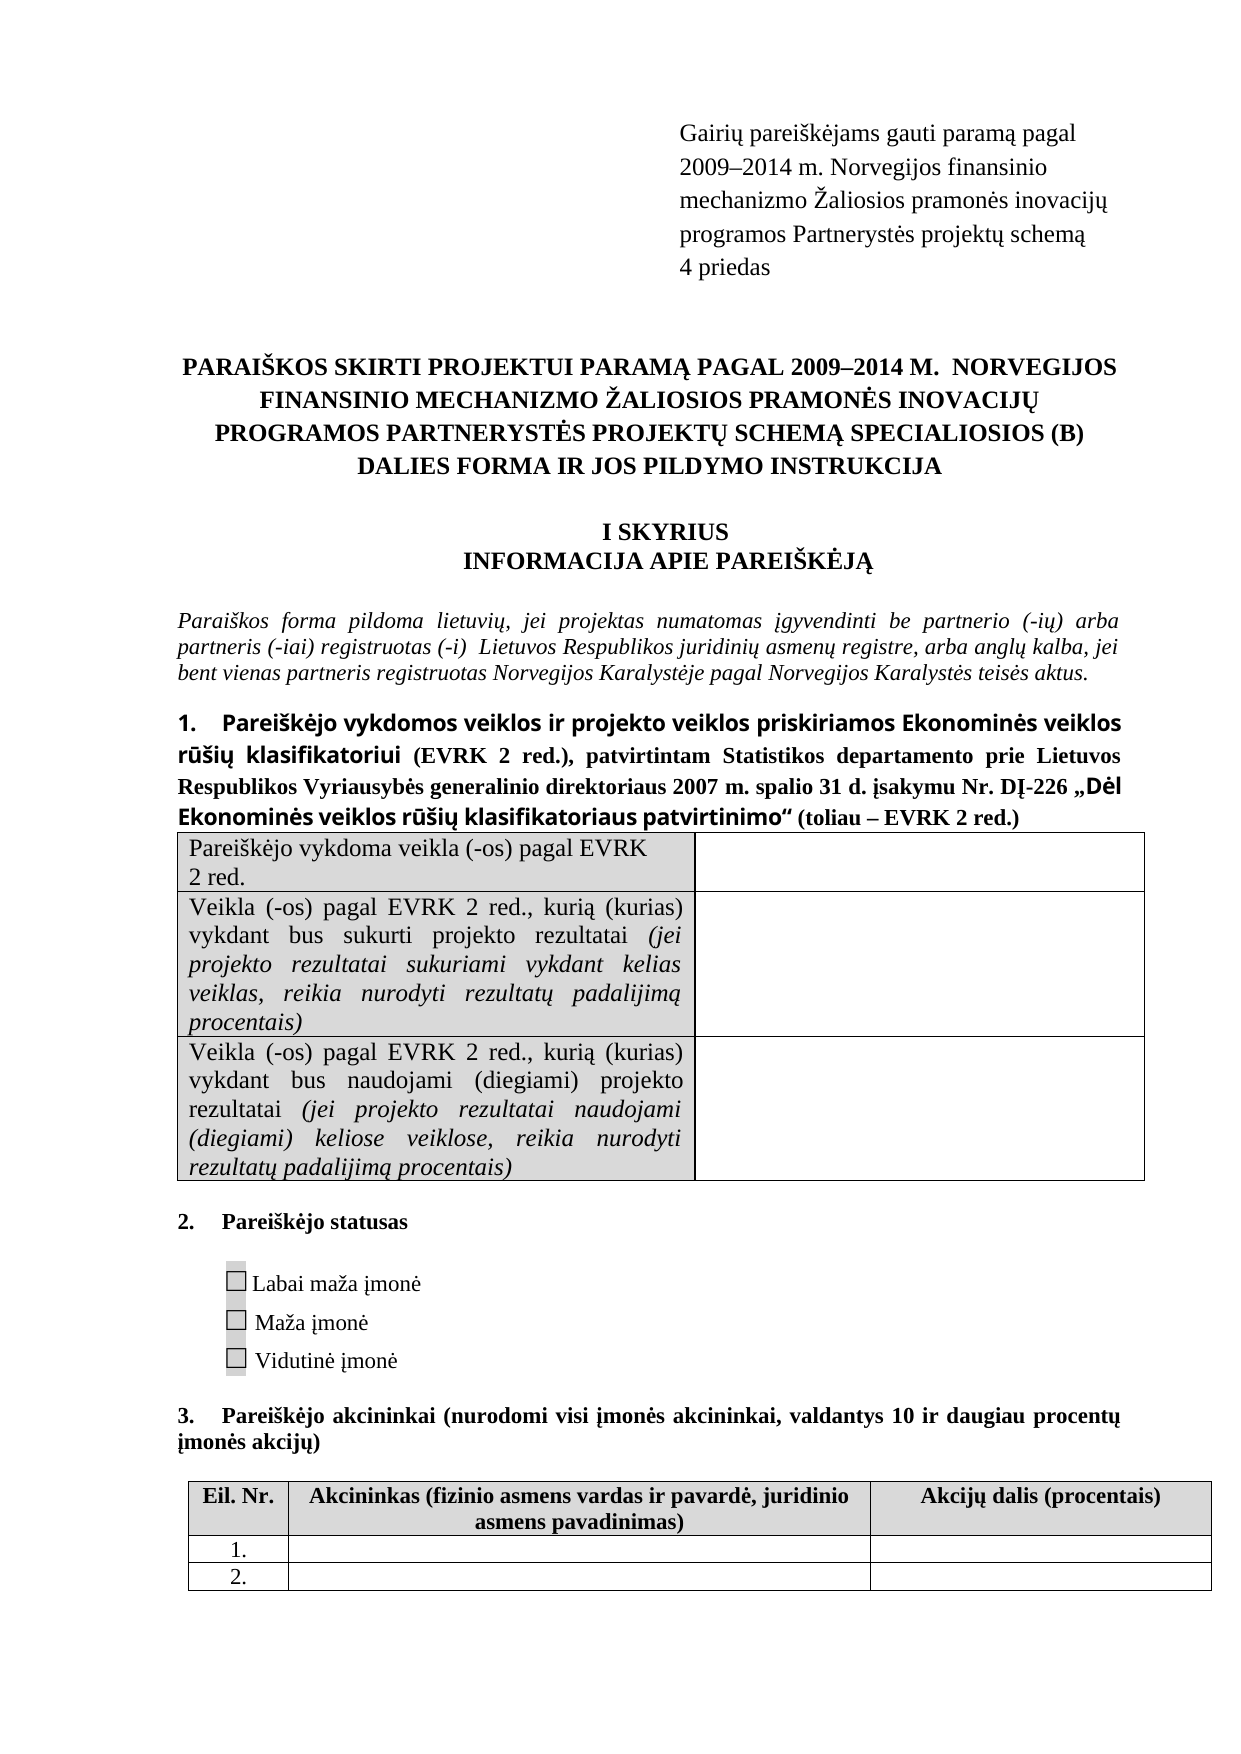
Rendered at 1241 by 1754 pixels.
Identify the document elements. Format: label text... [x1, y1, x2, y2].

text 4 priedas [679, 252, 1122, 281]
text INFORMACIJA APIE PAREIŠKĖJĄ [215, 546, 1122, 574]
text □ Maža įmonė [215, 1299, 1122, 1337]
table_cell [696, 892, 1144, 1036]
table_header [696, 833, 1144, 891]
table_cell Veikla (-os) pagal EVRK 2 red., kurią (kurias) vykdant bus naudojami (diegiami) projekto rezultatai (jei projekto rezultatai naudojami (diegiami) keliose veiklose, reikia nurodyti rezultatų padalijimą procentais) [178, 1037, 694, 1180]
text □ Labai maža įmonė [215, 1261, 1122, 1299]
table_cell 2. [189, 1563, 288, 1589]
table_header Eil. Nr. [189, 1482, 288, 1535]
text Gairių pareiškėjams gauti paramą pagal [679, 118, 1122, 147]
table_header Akcininkas (fizinio asmens vardas ir pavardė, juridinio asmens pavadinimas) [289, 1482, 870, 1535]
table_cell [871, 1536, 1211, 1562]
table_cell [289, 1563, 870, 1589]
text □ Vidutinė įmonė [215, 1337, 1122, 1376]
text Paraiškos forma pildoma lietuvių, jei projektas numatomas įgyvendinti be partnerio (-ių) arba partneris (-iai) registruotas (-i) Lietuvos Respublikos juridinių asmenų registre, arba anglų kalba, jei bent vienas partneris registruotas Norvegijos Karalystėje pagal Norvegijos Karalystės teisės aktus. [177, 607, 1122, 686]
text 1. Pareiškėjo vykdomos veiklos ir projekto veiklos priskiriamos Ekonominės veiklos rūšių klasifikatoriui (EVRK 2 red.), patvirtintam Statistikos departamento prie Lietuvos Respublikos Vyriausybės generalinio direktoriaus 2007 m. spalio 31 d. įsakymu Nr. DĮ-226 „Dėl Ekonominės veiklos rūšių klasifikatoriaus patvirtinimo“ (toliau – EVRK 2 red.) [177, 707, 1122, 832]
table_cell [289, 1536, 870, 1562]
text I SKYRIUS [215, 517, 1122, 546]
text PARAIŠKOS SKIRTI PROJEKTUI PARAMĄ PAGAL 2009–2014 M. NORVEGIJOS FINANSINIO MECHANIZMO ŽALIOSIOS PRAMONĖS INOVACIJŲ PROGRAMOS PARTNERYSTĖS PROJEKTŲ SCHEMĄ SPECIALIOSIOS (B) DALIES FORMA IR JOS PILDYMO INSTRUKCIJA [177, 352, 1122, 480]
table_cell 1. [189, 1536, 288, 1562]
table_cell [871, 1563, 1211, 1589]
table_cell [696, 1037, 1144, 1180]
text 3. Pareiškėjo akcininkai (nurodomi visi įmonės akcininkai, valdantys 10 ir daugiau procentų įmonės akcijų) [177, 1402, 1122, 1454]
table_header Akcijų dalis (procentais) [871, 1482, 1211, 1535]
table_cell Veikla (-os) pagal EVRK 2 red., kurią (kurias) vykdant bus sukurti projekto rezultatai (jei projekto rezultatai sukuriami vykdant kelias veiklas, reikia nurodyti rezultatų padalijimą procentais) [178, 892, 694, 1036]
text 2009–2014 m. Norvegijos finansinio [679, 152, 1122, 180]
table_header Pareiškėjo vykdoma veikla (-os) pagal EVRK 2 red. [178, 833, 694, 891]
text programos Partnerystės projektų schemą [679, 219, 1122, 247]
text mechanizmo Žaliosios pramonės inovacijų [679, 185, 1122, 214]
text 2. Pareiškėjo statusas [177, 1208, 1122, 1234]
